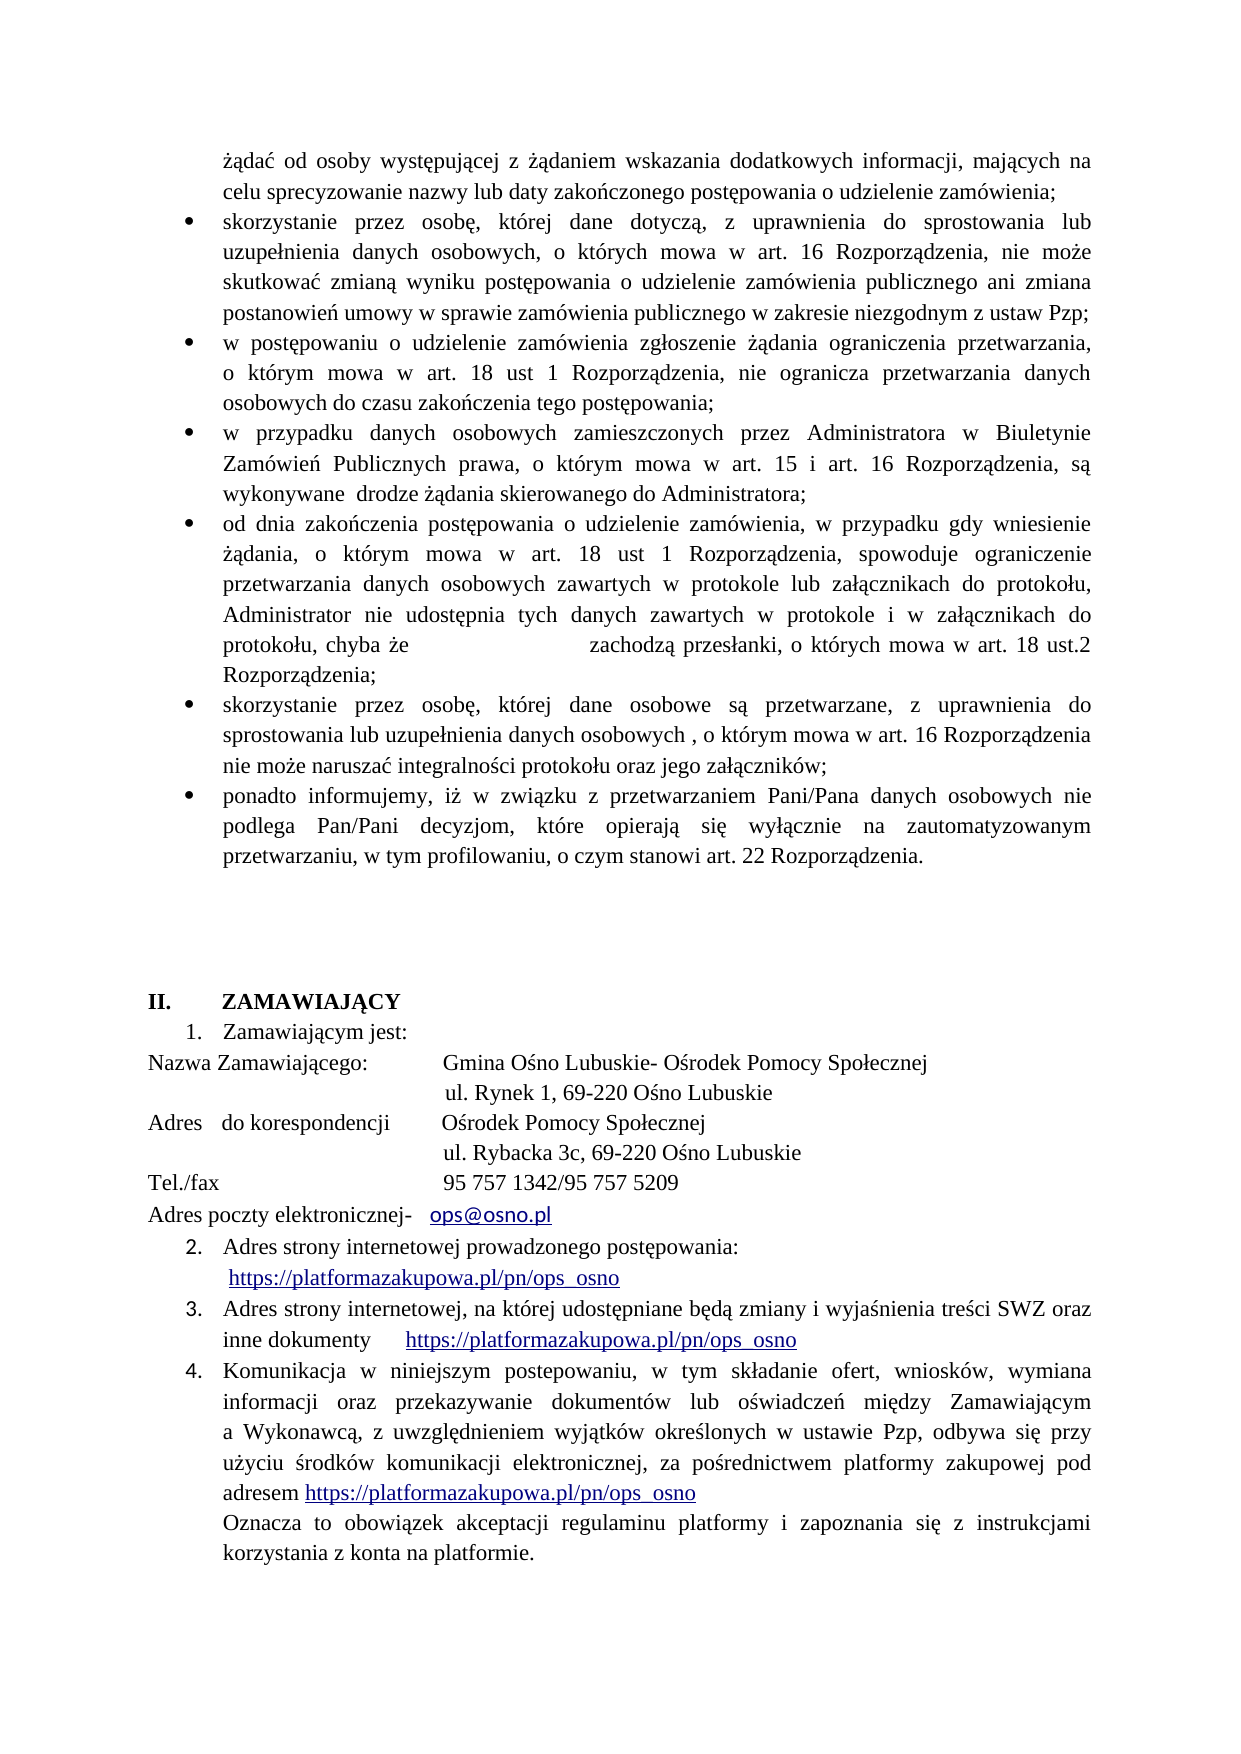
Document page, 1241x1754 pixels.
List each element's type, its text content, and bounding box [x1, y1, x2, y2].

text ul. Rynek 1, 69-220 Ośno Lubuskie [148, 1079, 1093, 1105]
text Nazwa Zamawiającego: Gmina Ośno Lubuskie- Ośrodek Pomocy Społecznej [148, 1049, 1093, 1075]
list od dnia zakończenia postępowania o udzielenie zamówienia, w przypadku gdy wniesienie żądania, o którym mowa w art. 18 ust 1 Rozporządzenia, spowoduje ograniczenie przetwarzania danych osobowych zawartych w protokole lub załącznikach do protokołu, Administrator nie udostępnia tych danych zawartych w protokole i w załącznikach do protokołu, chyba że zachodzą przesłanki, o których mowa w art. 18 ust.2 Rozporządzenia; [185, 510, 1093, 687]
list żądać od osoby występującej z żądaniem wskazania dodatkowych informacji, mających na celu sprecyzowanie nazwy lub daty zakończonego postępowania o udzielenie zamówienia; [185, 148, 1093, 204]
list Adres strony internetowej, na której udostępniane będą zmiany i wyjaśnienia treści SWZ oraz inne dokumenty https://platformazakupowa.pl/pn/ops_osno [185, 1294, 1093, 1352]
text Adres do korespondencji Ośrodek Pomocy Społecznej [148, 1109, 1093, 1135]
list https://platformazakupowa.pl/pn/ops_osno [223, 1264, 1093, 1290]
list Oznacza to obowiązek akceptacji regulaminu platformy i zapoznania się z instrukcjami korzystania z konta na platformie. [223, 1509, 1093, 1566]
list skorzystanie przez osobę, której dane dotyczą, z uprawnienia do sprostowania lub uzupełnienia danych osobowych, o których mowa w art. 16 Rozporządzenia, nie może skutkować zmianą wyniku postępowania o udzielenie zamówienia publicznego ani zmiana postanowień umowy w sprawie zamówienia publicznego w zakresie niezgodnym z ustaw Pzp; [185, 208, 1093, 325]
list Zamawiającym jest: [185, 1018, 1093, 1045]
list Komunikacja w niniejszym postepowaniu, w tym składanie ofert, wniosków, wymiana informacji oraz przekazywanie dokumentów lub oświadczeń między Zamawiającym a Wykonawcą, z uwzględnieniem wyjątków określonych w ustawie Pzp, odbywa się przy użyciu środków komunikacji elektronicznej, za pośrednictwem platformy zakupowej pod adresem https://platformazakupowa.pl/pn/ops_osno [185, 1356, 1093, 1505]
text Adres poczty elektronicznej- ops@osno.pl [148, 1200, 1093, 1228]
text ul. Rybacka 3c, 69-220 Ośno Lubuskie [148, 1139, 1093, 1166]
list w postępowaniu o udzielenie zamówienia zgłoszenie żądania ograniczenia przetwarzania, o którym mowa w art. 18 ust 1 Rozporządzenia, nie ogranicza przetwarzania danych osobowych do czasu zakończenia tego postępowania; [185, 329, 1093, 416]
list ponadto informujemy, iż w związku z przetwarzaniem Pani/Pana danych osobowych nie podlega Pan/Pani decyzjom, które opierają się wyłącznie na zautomatyzowanym przetwarzaniu, w tym profilowaniu, o czym stanowi art. 22 Rozporządzenia. [185, 782, 1093, 869]
list skorzystanie przez osobę, której dane osobowe są przetwarzane, z uprawnienia do sprostowania lub uzupełnienia danych osobowych , o którym mowa w art. 16 Rozporządzenia nie może naruszać integralności protokołu oraz jego załączników; [185, 691, 1093, 778]
text Tel./fax 95 757 1342/95 757 5209 [148, 1169, 1093, 1196]
text II. ZAMAWIAJĄCY [148, 988, 1093, 1014]
list w przypadku danych osobowych zamieszczonych przez Administratora w Biuletynie Zamówień Publicznych prawa, o którym mowa w art. 15 i art. 16 Rozporządzenia, są wykonywane drodze żądania skierowanego do Administratora; [185, 419, 1093, 506]
list Adres strony internetowej prowadzonego postępowania: [185, 1232, 1093, 1260]
